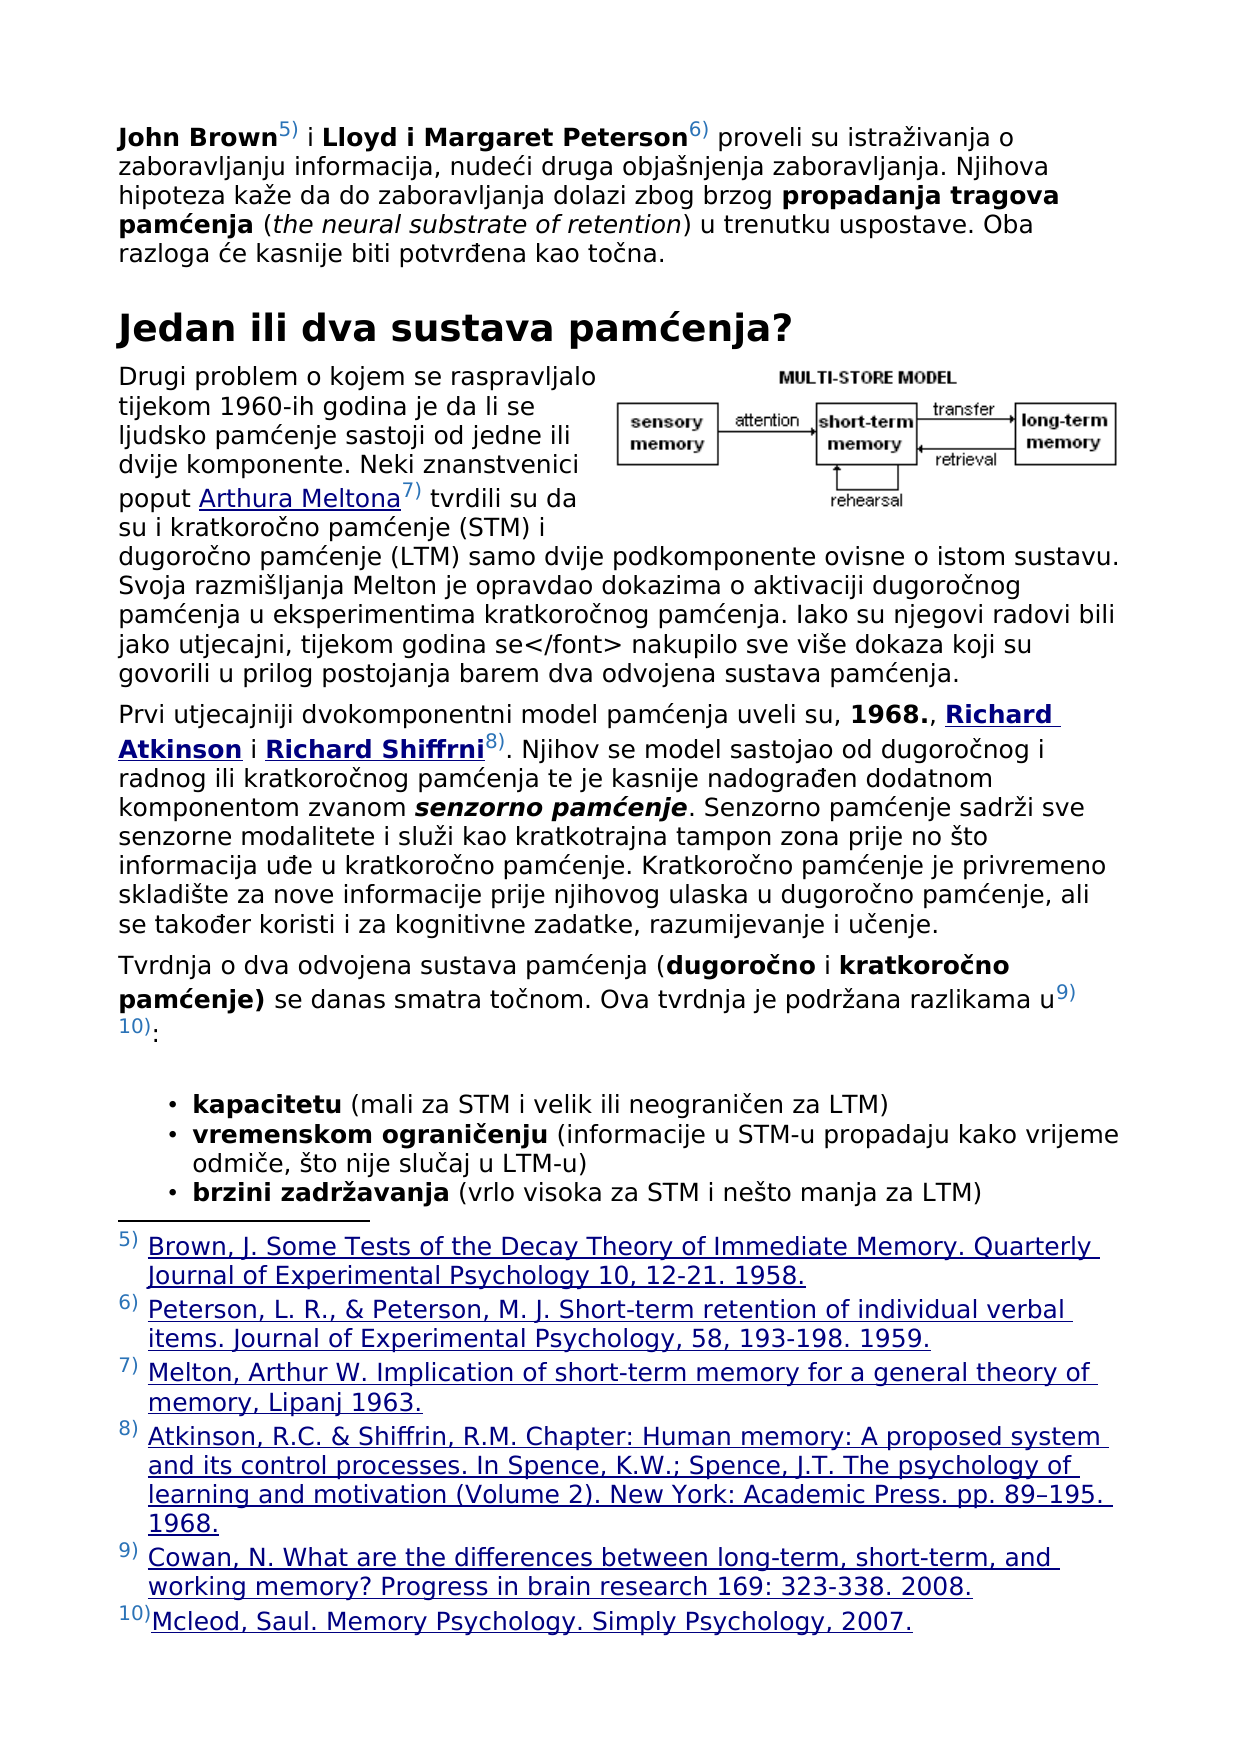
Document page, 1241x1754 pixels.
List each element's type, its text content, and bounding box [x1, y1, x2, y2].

text Drugi problem o kojem se raspravljalo tijekom 1960-ih godina je da li se ljudsko pamćenje sastoji od jedne ili dvije komponente. Neki znanstvenici poput Arthura Meltona tvrdili su da su i kratkoročno pamćenje (STM) i dugoročno pamćenje (LTM) samo dvije podkomponente ovisne o istom sustavu. Svoja razmišljanja Melton je opravdao dokazima o aktivaciji dugoročnog pamćenja u eksperimentima kratkoročnog pamćenja. Iako su njegovi radovi bili jako utjecajni, tijekom godina se</font> nakupilo sve više dokaza koji su govorili u prilog postojanja barem dva odvojena sustava pamćenja. [118, 362, 1122, 688]
picture [611, 362, 1123, 516]
text Ovo istraživanje je pojačalo zanimanje za istraživanje ljudskog pamćenja. Do tada, bilo je općeprihvaćeno da do zaboravljanja dolazi zbog interferencije ciljne informacije s novostečenom informacijom. Ovu ideju, poznatu pod nazivom retroaktivna interferencija uveli su 1900. godine Georg Elias Müller i Alfons Pilzecker​, koji su zaključili da učenje ne uzrokuje trenutno i dugotrajno pamćenje, već da pamćenju treba vremena za konsolidaciju (Konsolidierung). To znači da je u razdoblju konsolidacije pamćenje osjetljivo. Tijekom 1950-ih, John Brown i Lloyd i Margaret Peterson proveli su istraživanja o zaboravljanju informacija, nudeći druga objašnjenja zaboravljanja. Njihova hipoteza kaže da do zaboravljanja dolazi zbog brzog propadanja tragova pamćenja (the neural substrate of retention) u trenutku uspostave. Oba razloga će kasnije biti potvrđena kao točna. [118, 118, 1122, 269]
text Melton, Arthur W. Implication of short-term memory for a general theory of memory, Lipanj 1963. [118, 1354, 1122, 1417]
text Prvi utjecajniji dvokomponentni model pamćenja uveli su, 1968., Richard Atkinson i Richard Shiffrni. Njihov se model sastojao od dugoročnog i radnog ili kratkoročnog pamćenja te je kasnije nadograđen dodatnom komponentom zvanom senzorno pamćenje. Senzorno pamćenje sadrži sve senzorne modalitete i služi kao kratkotrajna tampon zona prije no što informacija uđe u kratkoročno pamćenje. Kratkoročno pamćenje je privremeno skladište za nove informacije prije njihovog ulaska u dugoročno pamćenje, ali se također koristi i za kognitivne zadatke, razumijevanje i učenje. [118, 701, 1122, 939]
list kapacitetu (mali za STM i velik ili neograničen za LTM) [177, 1091, 1122, 1120]
text Peterson, L. R., & Peterson, M. J. Short-term retention of individual verbal items. Journal of Experimental Psychology, 58, 193-198. 1959. [118, 1291, 1122, 1354]
subtitle Jedan ili dva sustava pamćenja? [118, 306, 1122, 350]
list brzini zadržavanja (vrlo visoka za STM i nešto manja za LTM) [177, 1178, 1122, 1207]
text Brown, J. Some Tests of the Decay Theory of Immediate Memory. Quarterly Journal of Experimental Psychology 10, 12-21. 1958. [118, 1227, 1122, 1291]
text Tvrdnja o dva odvojena sustava pamćenja (dugoročno i kratkoročno pamćenje) se danas smatra točnom. Ova tvrdnja je podržana razlikama u : [118, 951, 1122, 1049]
list vremenskom ograničenju (informacije u STM-u propadaju kako vrijeme odmiče, što nije slučaj u LTM-u) [177, 1120, 1122, 1178]
text Cowan, N. What are the differences between long-term, short-term, and working memory? Progress in brain research 169: 323-338. 2008. [118, 1538, 1122, 1602]
text Atkinson, R.C. & Shiffrin, R.M. Chapter: Human memory: A proposed system and its control processes. In Spence, K.W.; Spence, J.T. The psychology of learning and motivation (Volume 2). New York: Academic Press. pp. 89–195. 1968. [118, 1417, 1122, 1538]
text Mcleod, Saul. Memory Psychology. Simply Psychology, 2007. [118, 1602, 1122, 1636]
